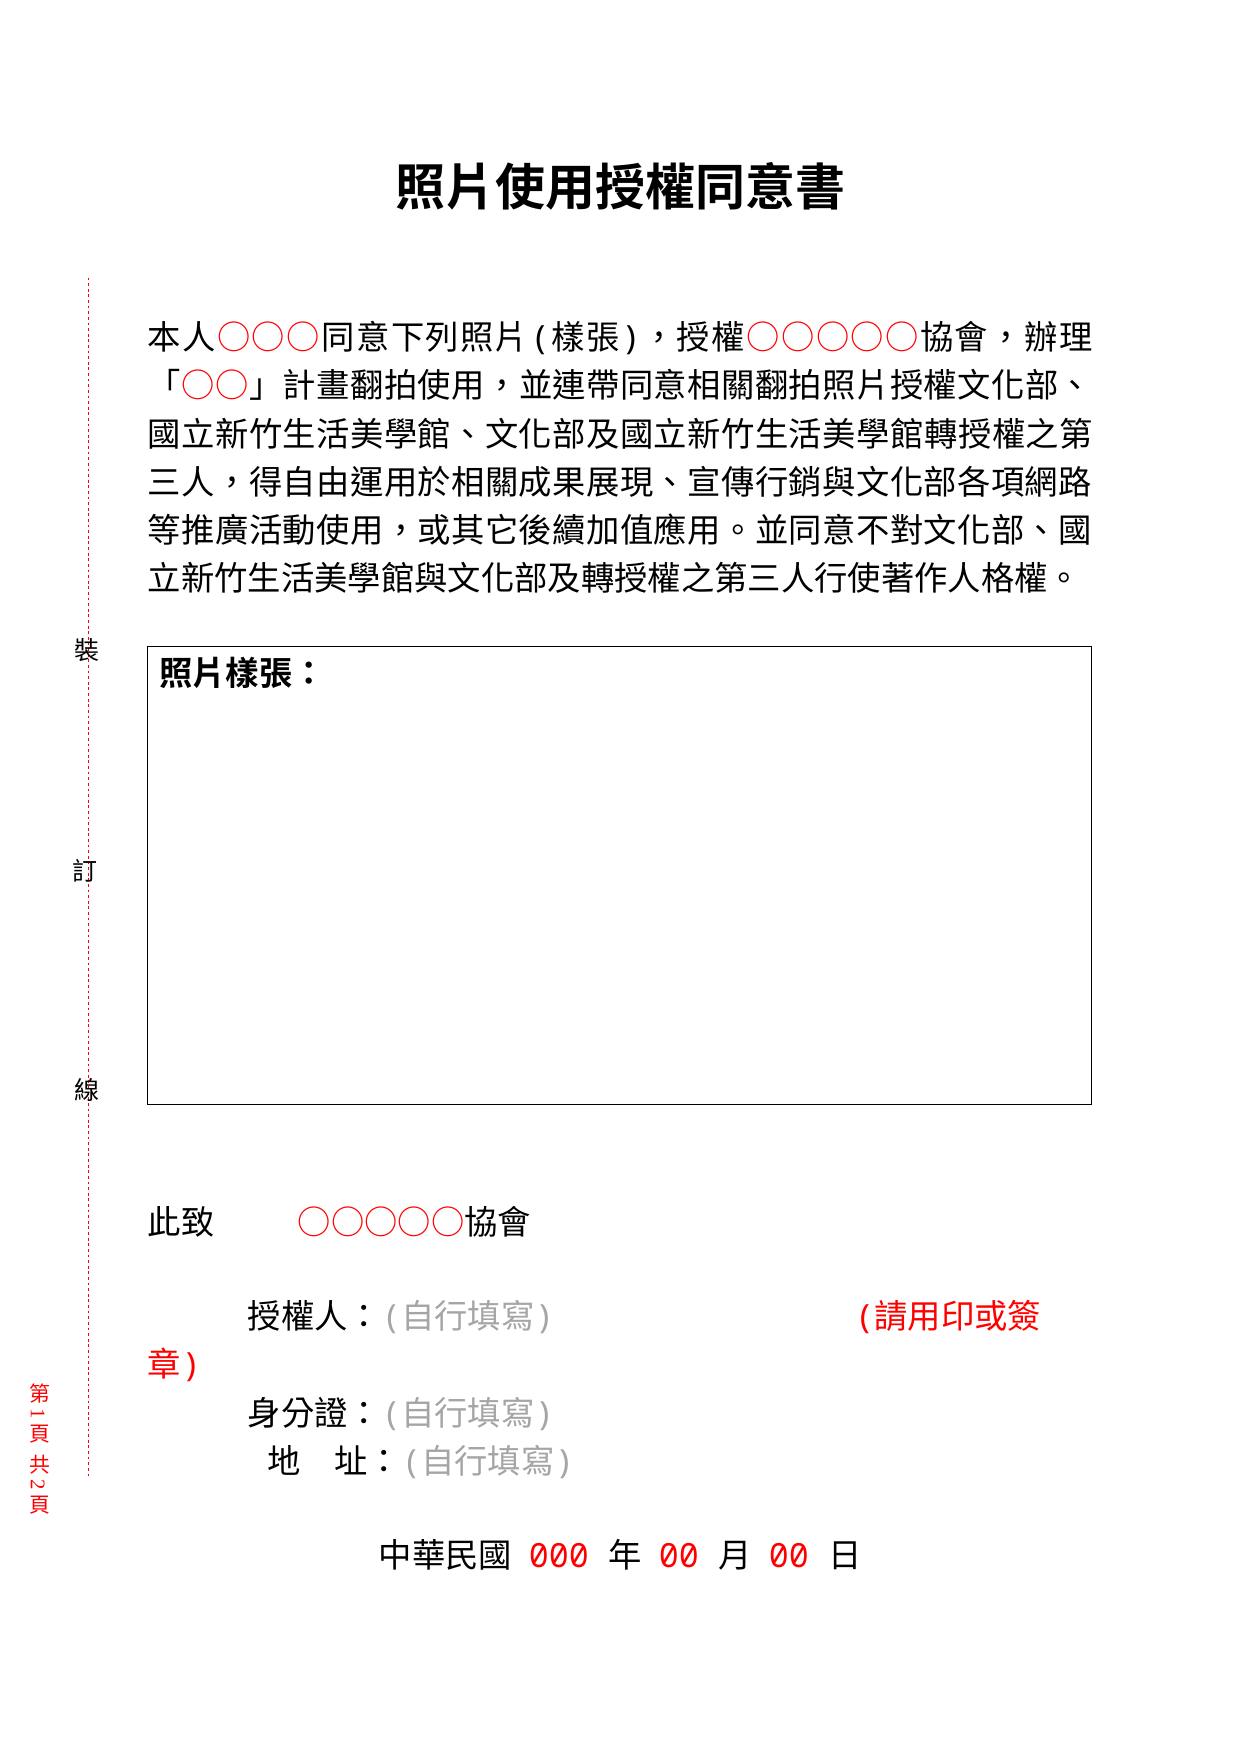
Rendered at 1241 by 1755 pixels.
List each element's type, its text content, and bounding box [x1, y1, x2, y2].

text 照片使用授權同意書 [148, 148, 1093, 220]
text 身分證：(自行填寫) [148, 1386, 1093, 1435]
text 地 址：(自行填寫) [148, 1435, 1093, 1483]
text 授權人：(自行填寫) (請用印或簽章) [148, 1289, 1093, 1386]
text 本人○○○同意下列照片(樣張)，授權○○○○○協會，辦理「○○」計畫翻拍使用，並連帶同意相關翻拍照片授權文化部、國立新竹生活美學館、文化部及國立新竹生活美學館轉授權之第三人，得自由運用於相關成果展現、宣傳行銷與文化部各項網路等推廣活動使用，或其它後續加值應用。並同意不對文化部、國立新竹生活美學館與文化部及轉授權之第三人行使著作人格權。 [148, 311, 1093, 600]
text 此致 ○○○○○協會 [148, 1196, 1093, 1244]
text 中華民國 000 年 00 月 00 日 [148, 1528, 1093, 1577]
table_header 照片樣張： [148, 647, 1091, 1104]
